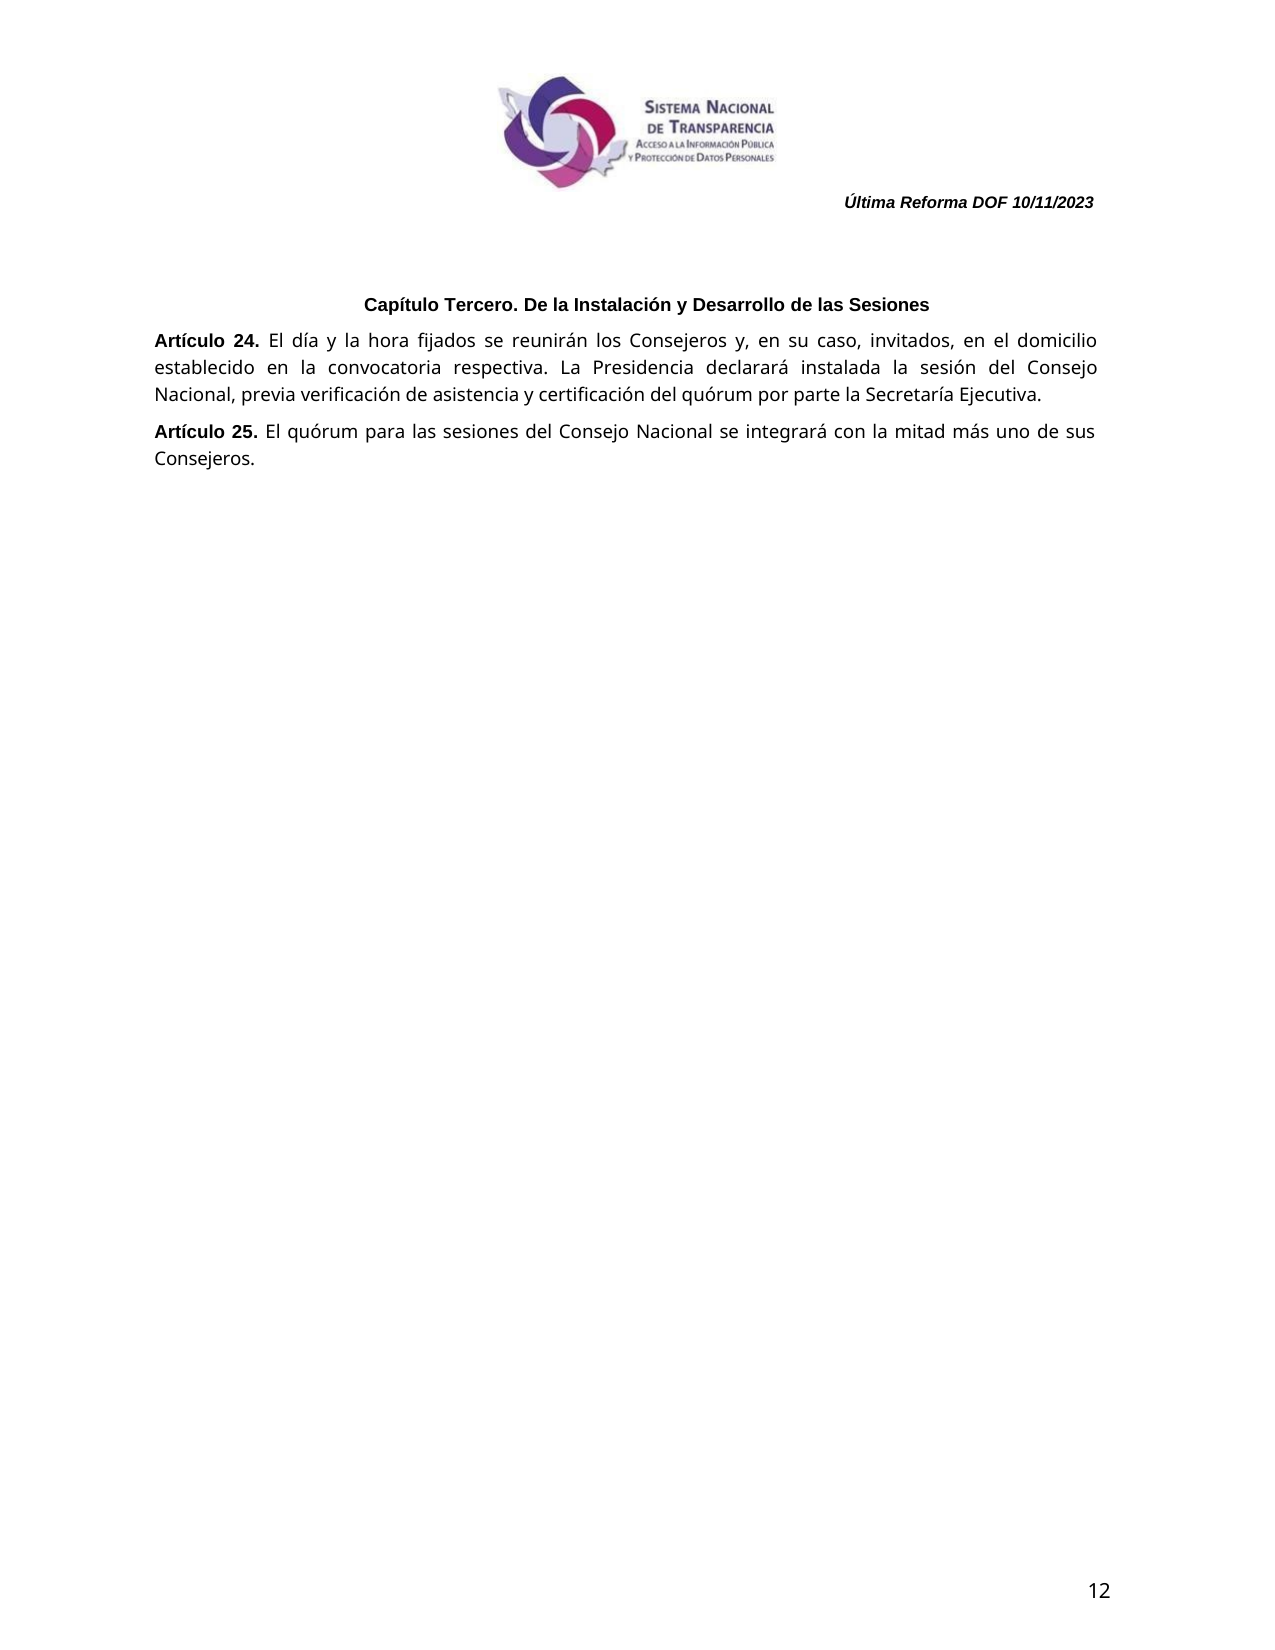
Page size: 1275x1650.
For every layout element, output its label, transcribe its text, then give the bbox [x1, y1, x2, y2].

text Artículo 24. El día y la hora fijados se reunirán los Consejeros y, en su caso, invitados, en el domicilio establecido en la convocatoria respectiva. La Presidencia declarará instalada la sesión del Consejo Nacional, previa verificación de asistencia y certificación del quórum por parte la Secretaría Ejecutiva. [154, 327, 1099, 406]
subtitle Capítulo Tercero. De la Instalación y Desarrollo de las Sesiones [154, 294, 1139, 315]
text Artículo 25. El quórum para las sesiones del Consejo Nacional se integrará con la mitad más uno de sus Consejeros. [154, 418, 1097, 471]
